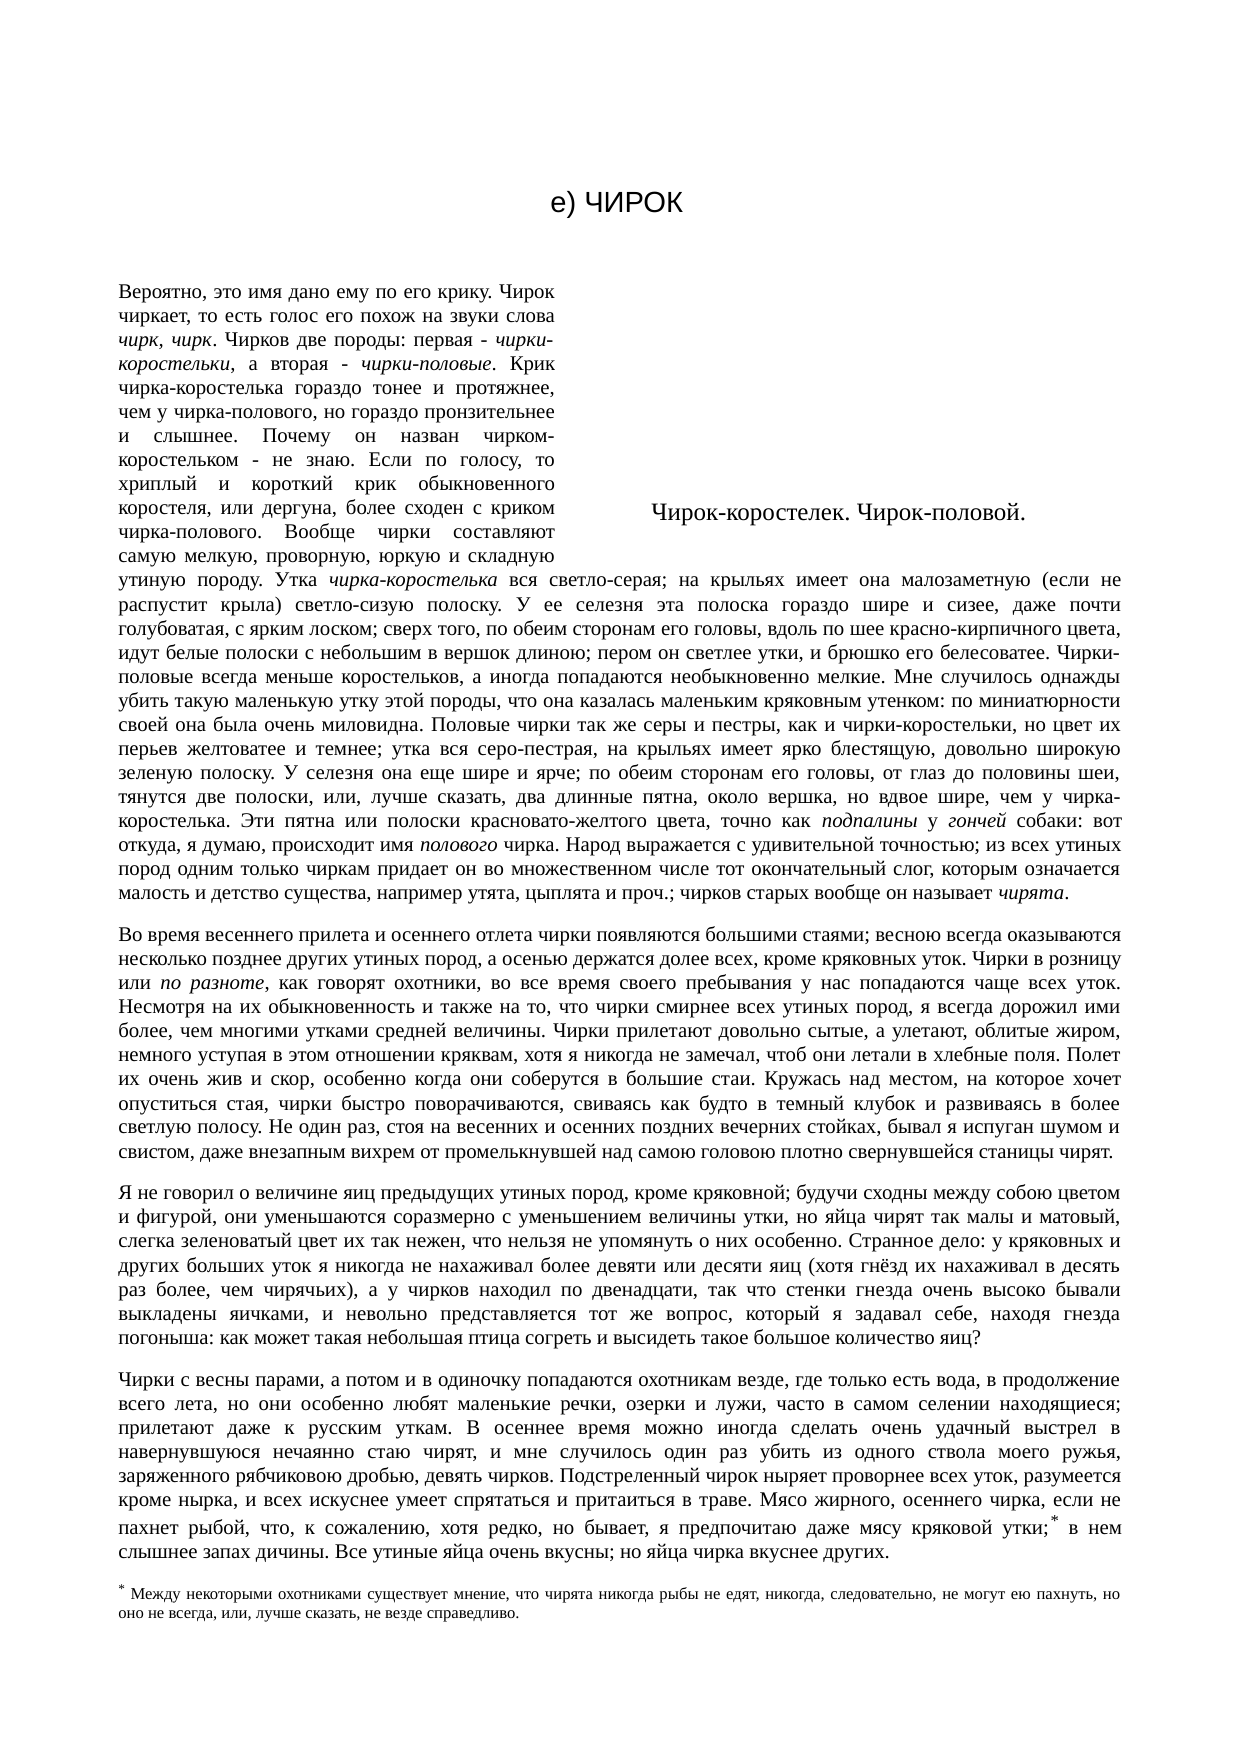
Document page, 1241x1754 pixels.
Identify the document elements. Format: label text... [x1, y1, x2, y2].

table_header [555, 237, 1122, 494]
text Чирки с весны парами, а потом и в одиночку попадаются охотникам везде, где только есть вода, в продолжение всего лета, но они особенно любят маленькие речки, озерки и лужи, часто в самом селении находящиеся; прилетают даже к русским уткам. В осеннее время можно иногда сделать очень удачный выстрел в навернувшуюся нечаянно стаю чирят, и мне случилось один раз убить из одного ствола моего ружья, заряженного рябчиковою дробью, девять чирков. Подстреленный чирок ныряет проворнее всех уток, разумеется кроме нырка, и всех искуснее умеет спрятаться и притаиться в траве. Мясо жирного, осеннего чирка, если не пахнет рыбой, что, к сожалению, хотя редко, но бывает, я предпочитаю даже мясу кряковой утки;* в нем слышнее запах дичины. Все утиные яйца очень вкусны; но яйца чирка вкуснее других. [118, 1366, 1122, 1563]
table_cell Чирок-коростелек. Чирок-половой. [555, 494, 1122, 558]
text Я не говорил о величине яиц предыдущих утиных пород, кроме кряковной; будучи сходны между собою цветом и фигурой, они уменьшаются соразмерно с уменьшением величины утки, но яйца чирят так малы и матовый, слегка зеленоватый цвет их так нежен, что нельзя не упомянуть о них особенно. Странное дело: у кряковных и других больших уток я никогда не нахаживал более девяти или десяти яиц (хотя гнёзд их нахаживал в десять раз более, чем чирячьих), а у чирков находил по двенадцати, так что стенки гнезда очень высоко бывали выкладены яичками, и невольно представляется тот же вопрос, который я задавал себе, находя гнезда погоныша: как может такая небольшая птица согреть и высидеть такое большое количество яиц? [118, 1180, 1122, 1349]
subtitle е) ЧИРОК [118, 185, 1122, 218]
text Во время весеннего прилета и осеннего отлета чирки появляются большими стаями; весною всегда оказываются несколько позднее других утиных пород, а осенью держатся долее всех, кроме кряковных уток. Чирки в розницу или по разноте, как говорят охотники, во все время своего пребывания у нас попадаются чаще всех уток. Несмотря на их обыкновенность и также на то, что чирки смирнее всех утиных пород, я всегда дорожил ими более, чем многими утками средней величины. Чирки прилетают довольно сытые, а улетают, облитые жиром, немного уступая в этом отношении кряквам, хотя я никогда не замечал, чтоб они летали в хлебные поля. Полет их очень жив и скор, особенно когда они соберутся в большие стаи. Кружась над местом, на которое хочет опуститься стая, чирки быстро поворачиваются, свиваясь как будто в темный клубок и развиваясь в более светлую полосу. Не один раз, стоя на весенних и осенних поздних вечерних стойках, бывал я испуган шумом и свистом, даже внезапным вихрем от промелькнувшей над самою головою плотно свернувшейся станицы чирят. [118, 922, 1122, 1163]
text Вероятно, это имя дано ему по его крику. Чирок чиркает, то есть голос его похож на звуки слова чирк, чирк. Чирков две породы: первая - чирки-коростельки, а вторая - чирки-половые. Крик чирка-коростелька гораздо тонее и протяжнее, чем у чирка-полового, но гораздо пронзительнее и слышнее. Почему он назван чирком-коростельком - не знаю. Если по голосу, то хриплый и короткий крик обыкновенного коростеля, или дергуна, более сходен с криком чирка-полового. Вообще чирки составляют самую мелкую, проворную, юркую и складную утиную породу. Утка чирка-коростелька вся светло-серая; на крыльях имеет она малозаметную (если не распустит крыла) светло-сизую полоску. У ее селезня эта полоска гораздо шире и сизее, даже почти голубоватая, с ярким лоском; сверх того, по обеим сторонам его головы, вдоль по шее красно-кирпичного цвета, идут белые полоски с небольшим в вершок длиною; пером он светлее утки, и брюшко его белесоватее. Чирки-половые всегда меньше коростельков, а иногда попадаются необыкновенно мелкие. Мне случилось однажды убить такую маленькую утку этой породы, что она казалась маленьким кряковным утенком: по миниатюрности своей она была очень миловидна. Половые чирки так же серы и пестры, как и чирки-коростельки, но цвет их перьев желтоватее и темнее; утка вся серо-пестрая, на крыльях имеет ярко блестящую, довольно широкую зеленую полоску. У селезня она еще шире и ярче; по обеим сторонам его головы, от глаз до половины шеи, тянутся две полоски, или, лучше сказать, два длинные пятна, около вершка, но вдвое шире, чем у чирка-коростелька. Эти пятна или полоски красновато-желтого цвета, точно как подпалины у гончей собаки: вот откуда, я думаю, происходит имя полового чирка. Народ выражается с удивительной точностью; из всех утиных пород одним только чиркам придает он во множественном числе тот окончательный слог, которым означается малость и детство существа, например утята, цыплята и проч.; чирков старых вообще он называет чирята. [118, 279, 1122, 904]
text * Между некоторыми охотниками существует мнение, что чирята никогда рыбы не едят, никогда, следовательно, не могут ею пахнуть, но оно не всегда, или, лучше сказать, не везде справедливо. [118, 1581, 1122, 1622]
